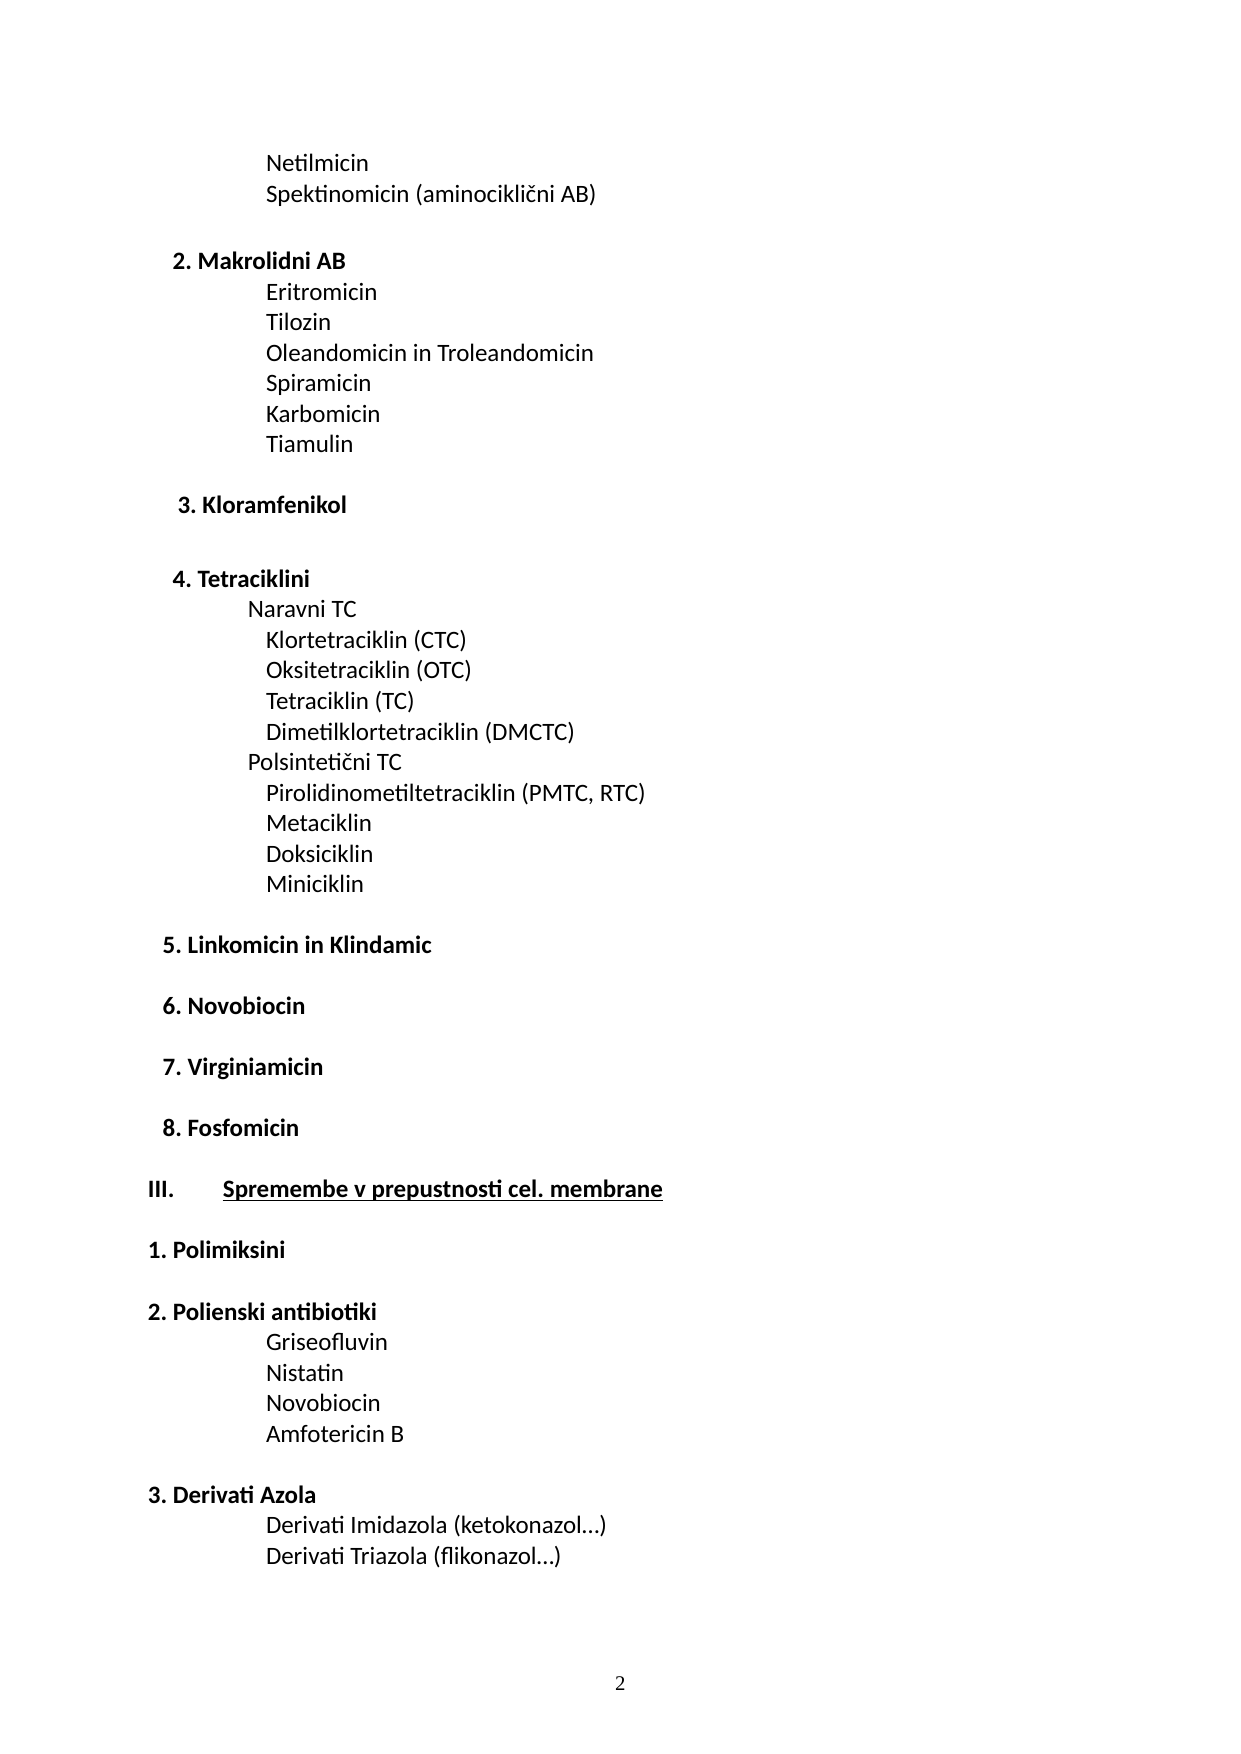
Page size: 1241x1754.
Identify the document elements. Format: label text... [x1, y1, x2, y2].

text Tetraciklin (TC) [266, 685, 1093, 716]
text Miniciklin [266, 868, 1093, 899]
text Netilmicin [148, 148, 1093, 178]
text 6. Novobiocin [148, 990, 1093, 1021]
text Polsintetični TC [248, 746, 1093, 777]
text Amfotericin B [148, 1418, 1093, 1448]
text Oleandomicin in Troleandomicin [266, 337, 1093, 367]
text Dimetilklortetraciklin (DMCTC) [266, 716, 1093, 746]
subtitle Griseofluvin [148, 1326, 1093, 1357]
text 1. Polimiksini [148, 1234, 1093, 1265]
text 3. Derivati Azola [148, 1479, 1093, 1509]
text 3. Kloramfenikol [148, 489, 1093, 520]
text Doksiciklin [266, 838, 1093, 868]
text Spiramicin [266, 367, 1093, 398]
text 7. Virginiamicin [148, 1051, 1093, 1082]
text Pirolidinometiltetraciklin (PMTC, RTC) [266, 777, 1093, 807]
text Tiamulin [148, 428, 1093, 459]
text Oksitetraciklin (OTC) [266, 655, 1093, 685]
text Nistatin [148, 1357, 1093, 1387]
text Karbomicin [148, 398, 1093, 428]
text Derivati Triazola (flikonazol…) [148, 1540, 1093, 1570]
text 4. Tetraciklini [172, 563, 1093, 594]
text 5. Linkomicin in Klindamic [148, 929, 1093, 960]
text Naravni TC [248, 594, 1093, 624]
text 8. Fosfomicin [148, 1112, 1093, 1143]
text Spektinomicin (aminociklični AB) [266, 178, 1093, 209]
text Derivati Imidazola (ketokonazol…) [148, 1509, 1093, 1540]
list Spremembe v prepustnosti cel. membrane [148, 1173, 1093, 1204]
text Eritromicin [266, 276, 1093, 306]
subtitle 2. Polienski antibiotiki [148, 1296, 1093, 1326]
text 2. Makrolidni AB [172, 245, 1093, 276]
text Tilozin [266, 306, 1093, 337]
text Klortetraciklin (CTC) [266, 624, 1093, 655]
text Novobiocin [148, 1387, 1093, 1418]
text Metaciklin [266, 807, 1093, 838]
